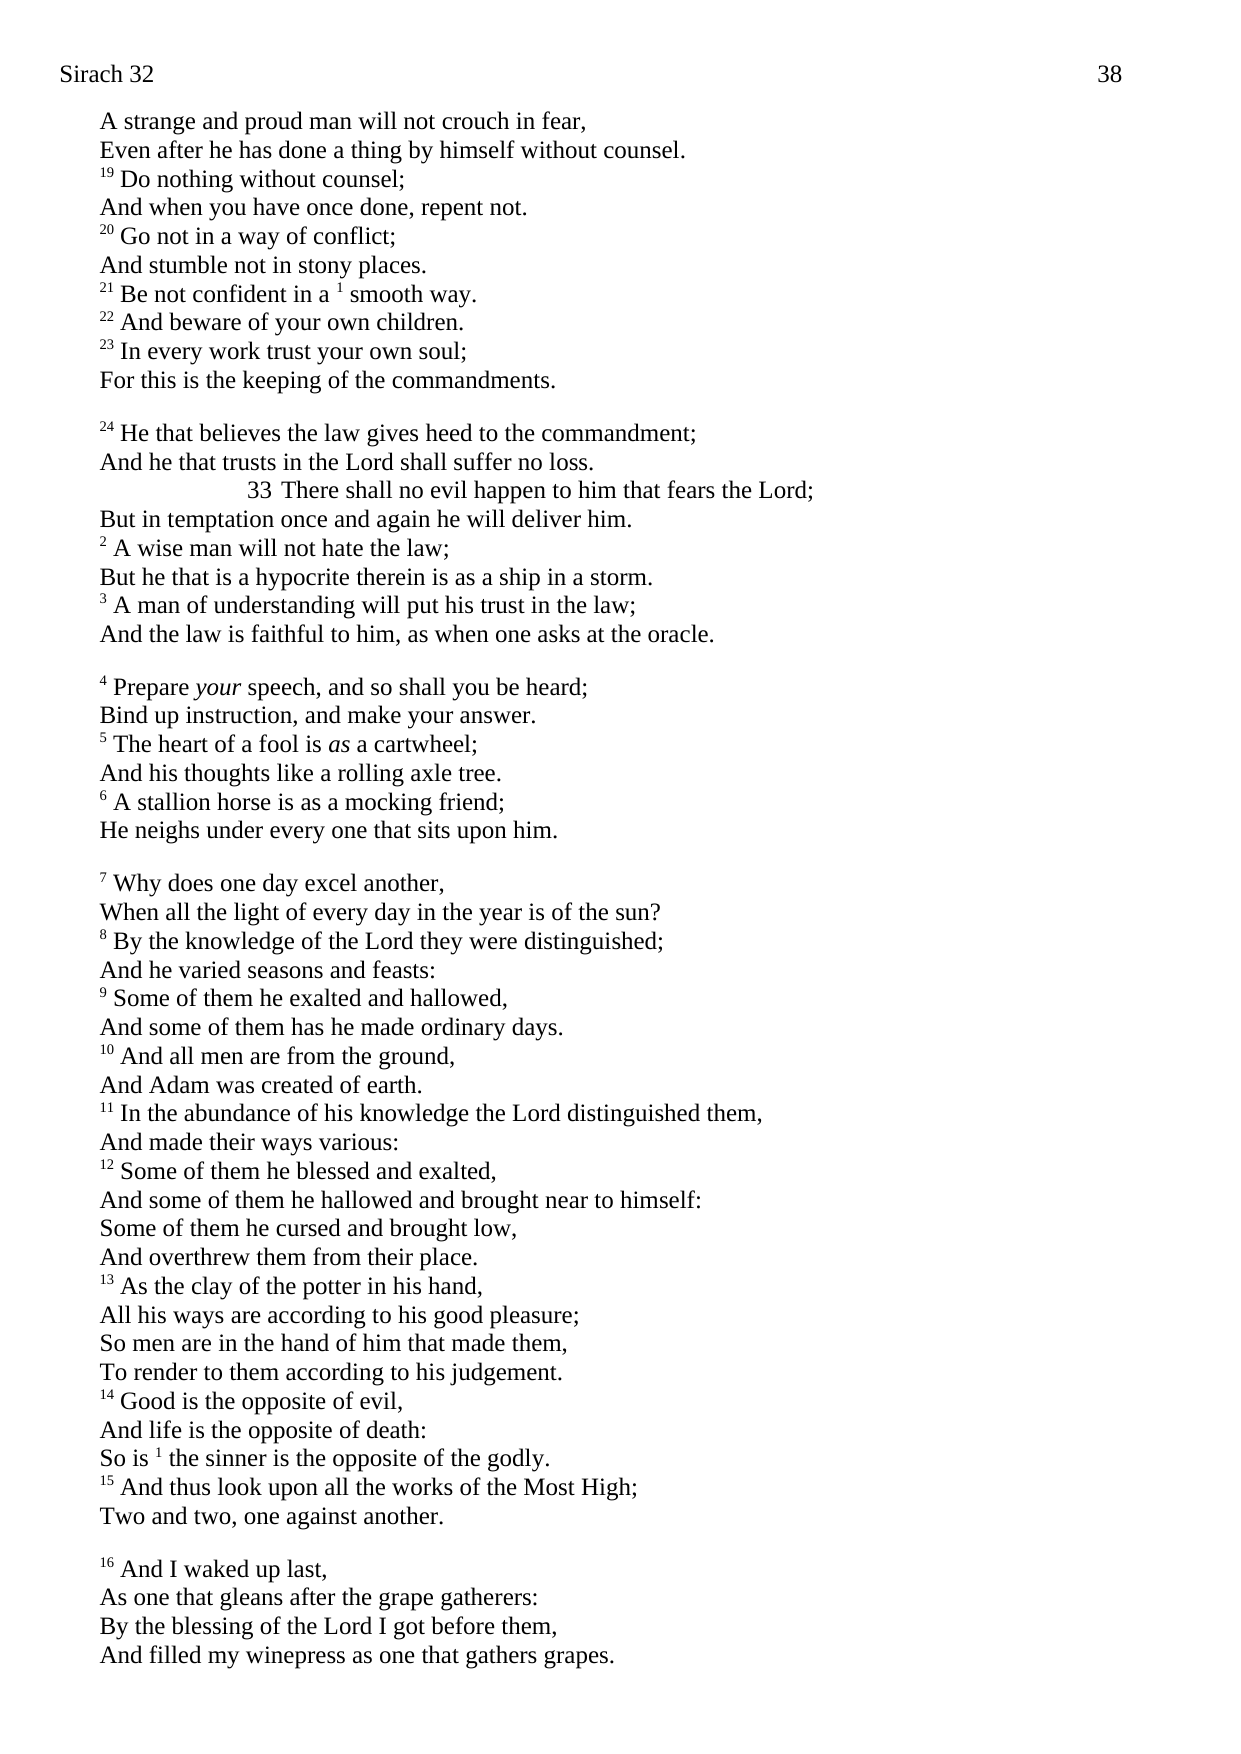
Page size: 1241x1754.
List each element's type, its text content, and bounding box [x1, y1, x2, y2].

text 13 As the clay of the potter in his hand, [99, 1271, 1122, 1300]
text And when you have once done, repent not. [99, 192, 1122, 221]
text 11 In the abundance of his knowledge the Lord distinguished them, [99, 1098, 1122, 1127]
text And stumble not in stony places. [99, 250, 1122, 279]
text 14 Good is the opposite of evil, [99, 1386, 1122, 1415]
text And his thoughts like a rolling axle tree. [99, 758, 1122, 787]
text But he that is a hypocrite therein is as a ship in a storm. [99, 562, 1122, 590]
text But in temptation once and again he will deliver him. [99, 504, 1122, 533]
text Some of them he cursed and brought low, [99, 1213, 1122, 1242]
text And Adam was created of earth. [99, 1070, 1122, 1098]
text And he that trusts in the Lord shall suffer no loss. [99, 447, 1122, 475]
text 22 And beware of your own children. [99, 307, 1122, 336]
text And he varied seasons and feasts: [99, 955, 1122, 983]
text 20 Go not in a way of conflict; [99, 221, 1122, 250]
text 19 Do nothing without counsel; [99, 164, 1122, 192]
text 24 He that believes the law gives heed to the commandment; [99, 418, 1122, 447]
text 5 The heart of a fool is as a cartwheel; [99, 729, 1122, 758]
text As one that gleans after the grape gatherers: [99, 1582, 1122, 1611]
text 9 Some of them he exalted and hallowed, [99, 983, 1122, 1012]
text Even after he has done a thing by himself without counsel. [99, 135, 1122, 164]
text For this is the keeping of the commandments. [99, 365, 1122, 394]
text A strange and proud man will not crouch in fear, [99, 106, 1122, 135]
text 33There shall no evil happen to him that fears the Lord; [247, 475, 1122, 504]
text 3 A man of understanding will put his trust in the law; [99, 590, 1122, 619]
text 21 Be not confident in a 1 smooth way. [99, 279, 1122, 307]
text 16 And I waked up last, [99, 1554, 1122, 1582]
text And life is the opposite of death: [99, 1415, 1122, 1443]
text 10 And all men are from the ground, [99, 1041, 1122, 1070]
text By the blessing of the Lord I got before them, [99, 1611, 1122, 1640]
text 6 A stallion horse is as a mocking friend; [99, 787, 1122, 816]
text To render to them according to his judgement. [99, 1357, 1122, 1386]
text 7 Why does one day excel another, [99, 868, 1122, 897]
text 8 By the knowledge of the Lord they were distinguished; [99, 926, 1122, 955]
text 2 A wise man will not hate the law; [99, 533, 1122, 562]
text All his ways are according to his good pleasure; [99, 1300, 1122, 1328]
text When all the light of every day in the year is of the sun? [99, 897, 1122, 926]
text So is 1 the sinner is the opposite of the godly. [99, 1443, 1122, 1472]
text Bind up instruction, and make your answer. [99, 701, 1122, 729]
text And made their ways various: [99, 1127, 1122, 1156]
text And some of them he hallowed and brought near to himself: [99, 1185, 1122, 1213]
text 23 In every work trust your own soul; [99, 336, 1122, 365]
text And overthrew them from their place. [99, 1242, 1122, 1271]
text And some of them has he made ordinary days. [99, 1012, 1122, 1041]
text 4 Prepare your speech, and so shall you be heard; [99, 672, 1122, 701]
text So men are in the hand of him that made them, [99, 1328, 1122, 1357]
text 15 And thus look upon all the works of the Most High; [99, 1472, 1122, 1501]
text And the law is faithful to him, as when one asks at the oracle. [99, 619, 1122, 648]
text 12 Some of them he blessed and exalted, [99, 1156, 1122, 1185]
text Two and two, one against another. [99, 1501, 1122, 1530]
text And filled my winepress as one that gathers grapes. [99, 1640, 1122, 1669]
text He neighs under every one that sits upon him. [99, 816, 1122, 844]
